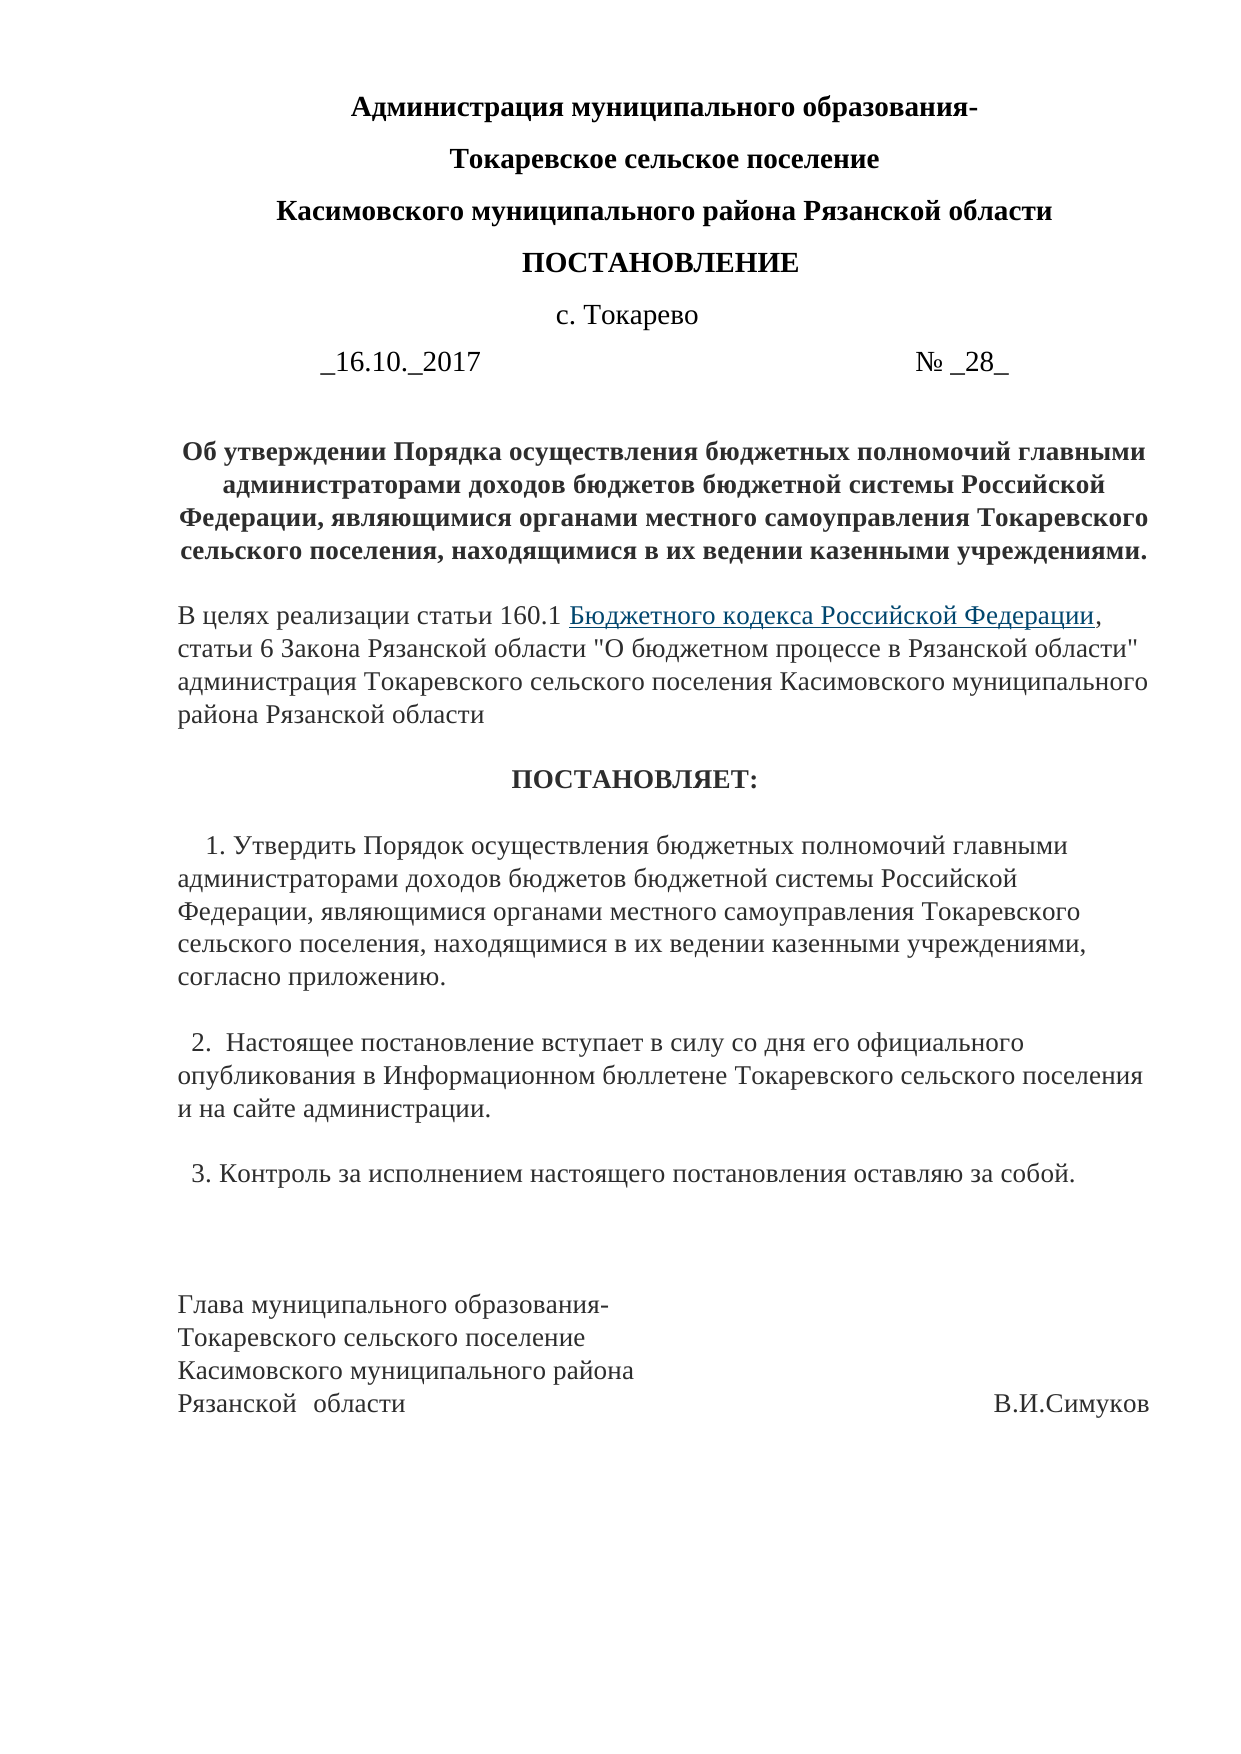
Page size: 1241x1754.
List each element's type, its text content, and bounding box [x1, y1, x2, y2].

text Токаревского сельского поселение [177, 1320, 1152, 1352]
text Токаревское сельское поселение [177, 141, 1152, 174]
text _16.10._2017 № _28_ [177, 344, 1152, 378]
subtitle с. Токарево [102, 297, 1152, 331]
text 2. Настоящее постановление вступает в силу со дня его официального опубликования в Информационном бюллетене Токаревского сельского поселения и на сайте администрации. 3. Контроль за исполнением настоящего постановления оставляю за собой. [177, 992, 1152, 1221]
text Глава муниципального образования- [177, 1287, 1152, 1320]
text Рязанской области В.И.Симуков [177, 1385, 1152, 1451]
text ПОСТАНОВЛЕНИЕ [177, 245, 1152, 279]
text В целях реализации статьи 160.1 Бюджетного кодекса Российской Федерации, статьи 6 Закона Рязанской области "О бюджетном процессе в Рязанской области" администрация Токаревского сельского поселения Касимовского муниципального района Рязанской области [177, 598, 1152, 762]
text Администрация муниципального образования- [177, 89, 1152, 122]
text ПОСТАНОВЛЯЕТ: 1. Утвердить Порядок осуществления бюджетных полномочий главными администраторами доходов бюджетов бюджетной системы Российской Федерации, являющимися органами местного самоуправления Токаревского сельского поселения, находящимися в их ведении казенными учреждениями, согласно приложению. [177, 762, 1152, 992]
text Об утверждении Порядка осуществления бюджетных полномочий главными администраторами доходов бюджетов бюджетной системы Российской Федерации, являющимися органами местного самоуправления Токаревского сельского поселения, находящимися в их ведении казенными учреждениями. [177, 434, 1152, 565]
text Касимовского муниципального района Рязанской области [177, 193, 1152, 227]
text Касимовского муниципального района [177, 1352, 1152, 1385]
